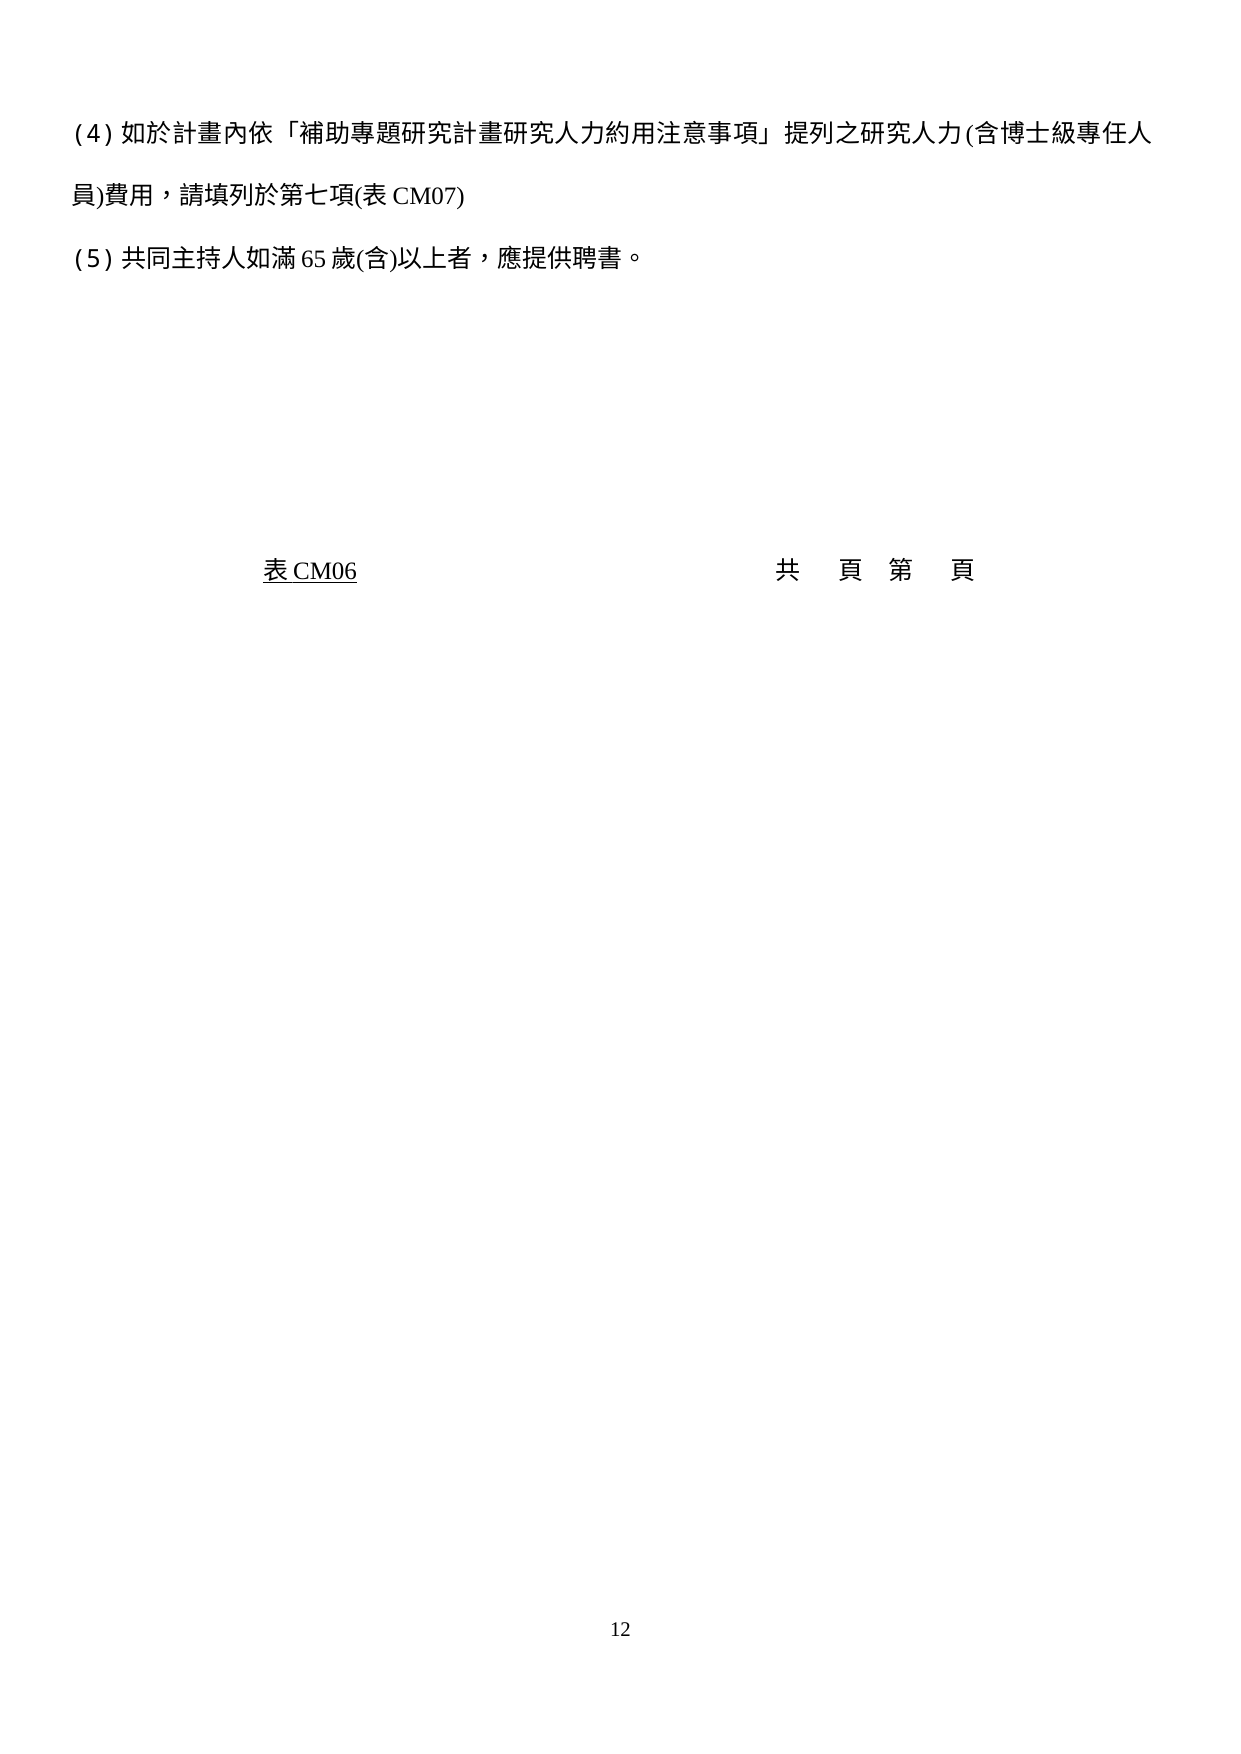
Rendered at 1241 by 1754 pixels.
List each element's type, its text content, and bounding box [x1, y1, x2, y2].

list 共同主持人如滿65歲(含)以上者，應提供聘書。 [71, 214, 1153, 277]
list 如於計畫內依「補助專題研究計畫研究人力約用注意事項」提列之研究人力(含博士級專任人員)費用，請填列於第七項(表CM07) [71, 89, 1153, 214]
text 表CM06 共 頁 第 頁 [52, 527, 1186, 589]
